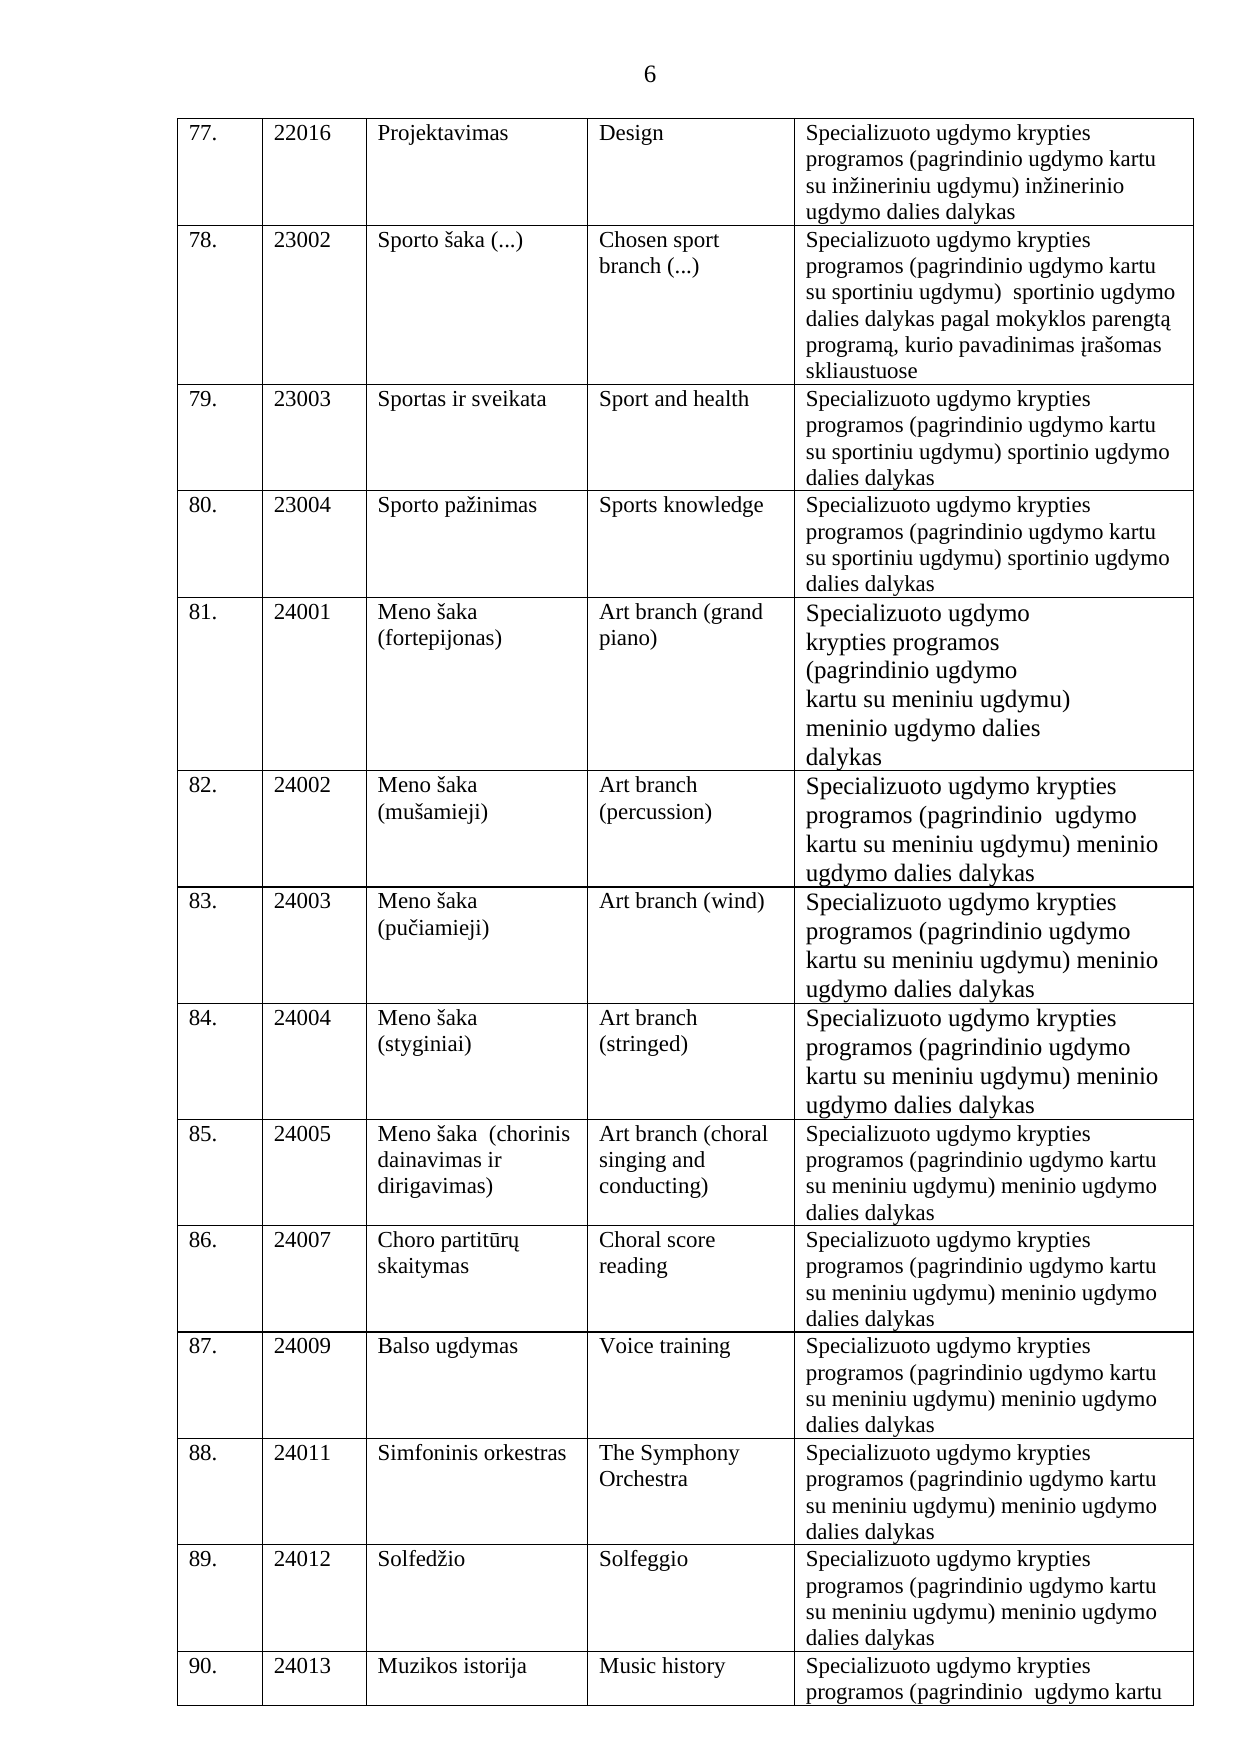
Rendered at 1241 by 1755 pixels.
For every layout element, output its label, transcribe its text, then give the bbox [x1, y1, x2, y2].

table_cell Art branch (grand piano) [588, 598, 794, 770]
table_cell Specializuoto ugdymo krypties programos (pagrindinio ugdymo kartu su meniniu ugdymu) meninio ugdymo dalies dalykas [795, 1439, 1193, 1544]
table_cell Specializuoto ugdymo krypties programos (pagrindinio ugdymo kartu su sportiniu ugdymu) sportinio ugdymo dalies dalykas pagal mokyklos parengtą programą, kurio pavadinimas įrašomas skliaustuose [795, 226, 1193, 384]
table_cell Choro partitūrų skaitymas [367, 1226, 587, 1331]
table_cell 80. [178, 491, 262, 597]
table_cell 24002 [263, 771, 366, 886]
table_cell Specializuoto ugdymo krypties programos (pagrindinio ugdymo kartu su inžineriniu ugdymu) inžinerinio ugdymo dalies dalykas [795, 119, 1193, 224]
table_cell Choral score reading [588, 1226, 794, 1331]
table_cell 83. [178, 888, 262, 1002]
table_cell The Symphony Orchestra [588, 1439, 794, 1544]
table_cell 24004 [263, 1004, 366, 1118]
table_cell 23003 [263, 385, 366, 490]
table_cell Simfoninis orkestras [367, 1439, 587, 1544]
table_cell Sports knowledge [588, 491, 794, 597]
table_cell Specializuoto ugdymo krypties programos (pagrindinio ugdymo kartu su meniniu ugdymu) meninio ugdymo dalies dalykas [795, 1004, 1193, 1118]
table_cell Sportas ir sveikata [367, 385, 587, 490]
table_cell 88. [178, 1439, 262, 1544]
table_cell 86. [178, 1226, 262, 1331]
table_cell Muzikos istorija [367, 1652, 587, 1704]
table_cell Music history [588, 1652, 794, 1704]
table_cell Meno šaka (mušamieji) [367, 771, 587, 886]
table_cell 24012 [263, 1545, 366, 1651]
table_cell Specializuoto ugdymo krypties programos (pagrindinio ugdymo kartu su sportiniu ugdymu) sportinio ugdymo dalies dalykas [795, 491, 1193, 597]
table_cell Meno šaka (styginiai) [367, 1004, 587, 1118]
table_cell 87. [178, 1333, 262, 1438]
table_cell Meno šaka (pučiamieji) [367, 888, 587, 1002]
table_cell Sporto šaka (...) [367, 226, 587, 384]
table_cell Art branch (percussion) [588, 771, 794, 886]
table_cell Art branch (stringed) [588, 1004, 794, 1118]
table_cell 89. [178, 1545, 262, 1651]
table_cell Specializuoto ugdymo krypties programos (pagrindinio ugdymo kartu su meniniu ugdymu) meninio ugdymo dalies dalykas [795, 771, 1193, 886]
table_cell Chosen sport branch (...) [588, 226, 794, 384]
table_cell Specializuoto ugdymo krypties programos (pagrindinio ugdymo kartu [795, 1652, 1193, 1704]
table_cell Sport and health [588, 385, 794, 490]
table_cell 24013 [263, 1652, 366, 1704]
table_cell 24009 [263, 1333, 366, 1438]
table_cell 85. [178, 1120, 262, 1225]
table_cell 78. [178, 226, 262, 384]
table_cell 24001 [263, 598, 366, 770]
table_cell Specializuoto ugdymo krypties programos (pagrindinio ugdymo kartu su sportiniu ugdymu) sportinio ugdymo dalies dalykas [795, 385, 1193, 490]
table_cell 77. [178, 119, 262, 224]
table_cell Design [588, 119, 794, 224]
table_cell 24005 [263, 1120, 366, 1225]
table_cell Solfedžio [367, 1545, 587, 1651]
table_cell 24011 [263, 1439, 366, 1544]
table_cell Specializuoto ugdymo krypties programos (pagrindinio ugdymo kartu su meniniu ugdymu) meninio ugdymo dalies dalykas [795, 1226, 1193, 1331]
table_cell 24007 [263, 1226, 366, 1331]
table_cell Voice training [588, 1333, 794, 1438]
table_cell 23002 [263, 226, 366, 384]
table_cell Specializuoto ugdymo krypties programos (pagrindinio ugdymo kartu su meniniu ugdymu) meninio ugdymo dalies dalykas [795, 888, 1193, 1002]
table_cell Solfeggio [588, 1545, 794, 1651]
table_cell Balso ugdymas [367, 1333, 587, 1438]
table_cell Sporto pažinimas [367, 491, 587, 597]
table_cell 90. [178, 1652, 262, 1704]
table_cell 79. [178, 385, 262, 490]
table_cell 84. [178, 1004, 262, 1118]
table_cell Art branch (wind) [588, 888, 794, 1002]
table_cell Meno šaka (fortepijonas) [367, 598, 587, 770]
table_cell 23004 [263, 491, 366, 597]
table_cell Specializuoto ugdymo krypties programos (pagrindinio ugdymo kartu su meniniu ugdymu) meninio ugdymo dalies dalykas [795, 1545, 1193, 1651]
table_cell Art branch (choral singing and conducting) [588, 1120, 794, 1225]
table_cell Specializuoto ugdymo krypties programos (pagrindinio ugdymo kartu su meniniu ugdymu) meninio ugdymo dalies dalykas [795, 1120, 1193, 1225]
table_cell 81. [178, 598, 262, 770]
table_cell Specializuoto ugdymo krypties programos (pagrindinio ugdymo kartu su meniniu ugdymu) meninio ugdymo dalies dalykas [795, 598, 1193, 770]
table_cell Projektavimas [367, 119, 587, 224]
table_cell Specializuoto ugdymo krypties programos (pagrindinio ugdymo kartu su meniniu ugdymu) meninio ugdymo dalies dalykas [795, 1333, 1193, 1438]
table_cell 22016 [263, 119, 366, 224]
table_cell 82. [178, 771, 262, 886]
table_cell 24003 [263, 888, 366, 1002]
table_cell Meno šaka (chorinis dainavimas ir dirigavimas) [367, 1120, 587, 1225]
